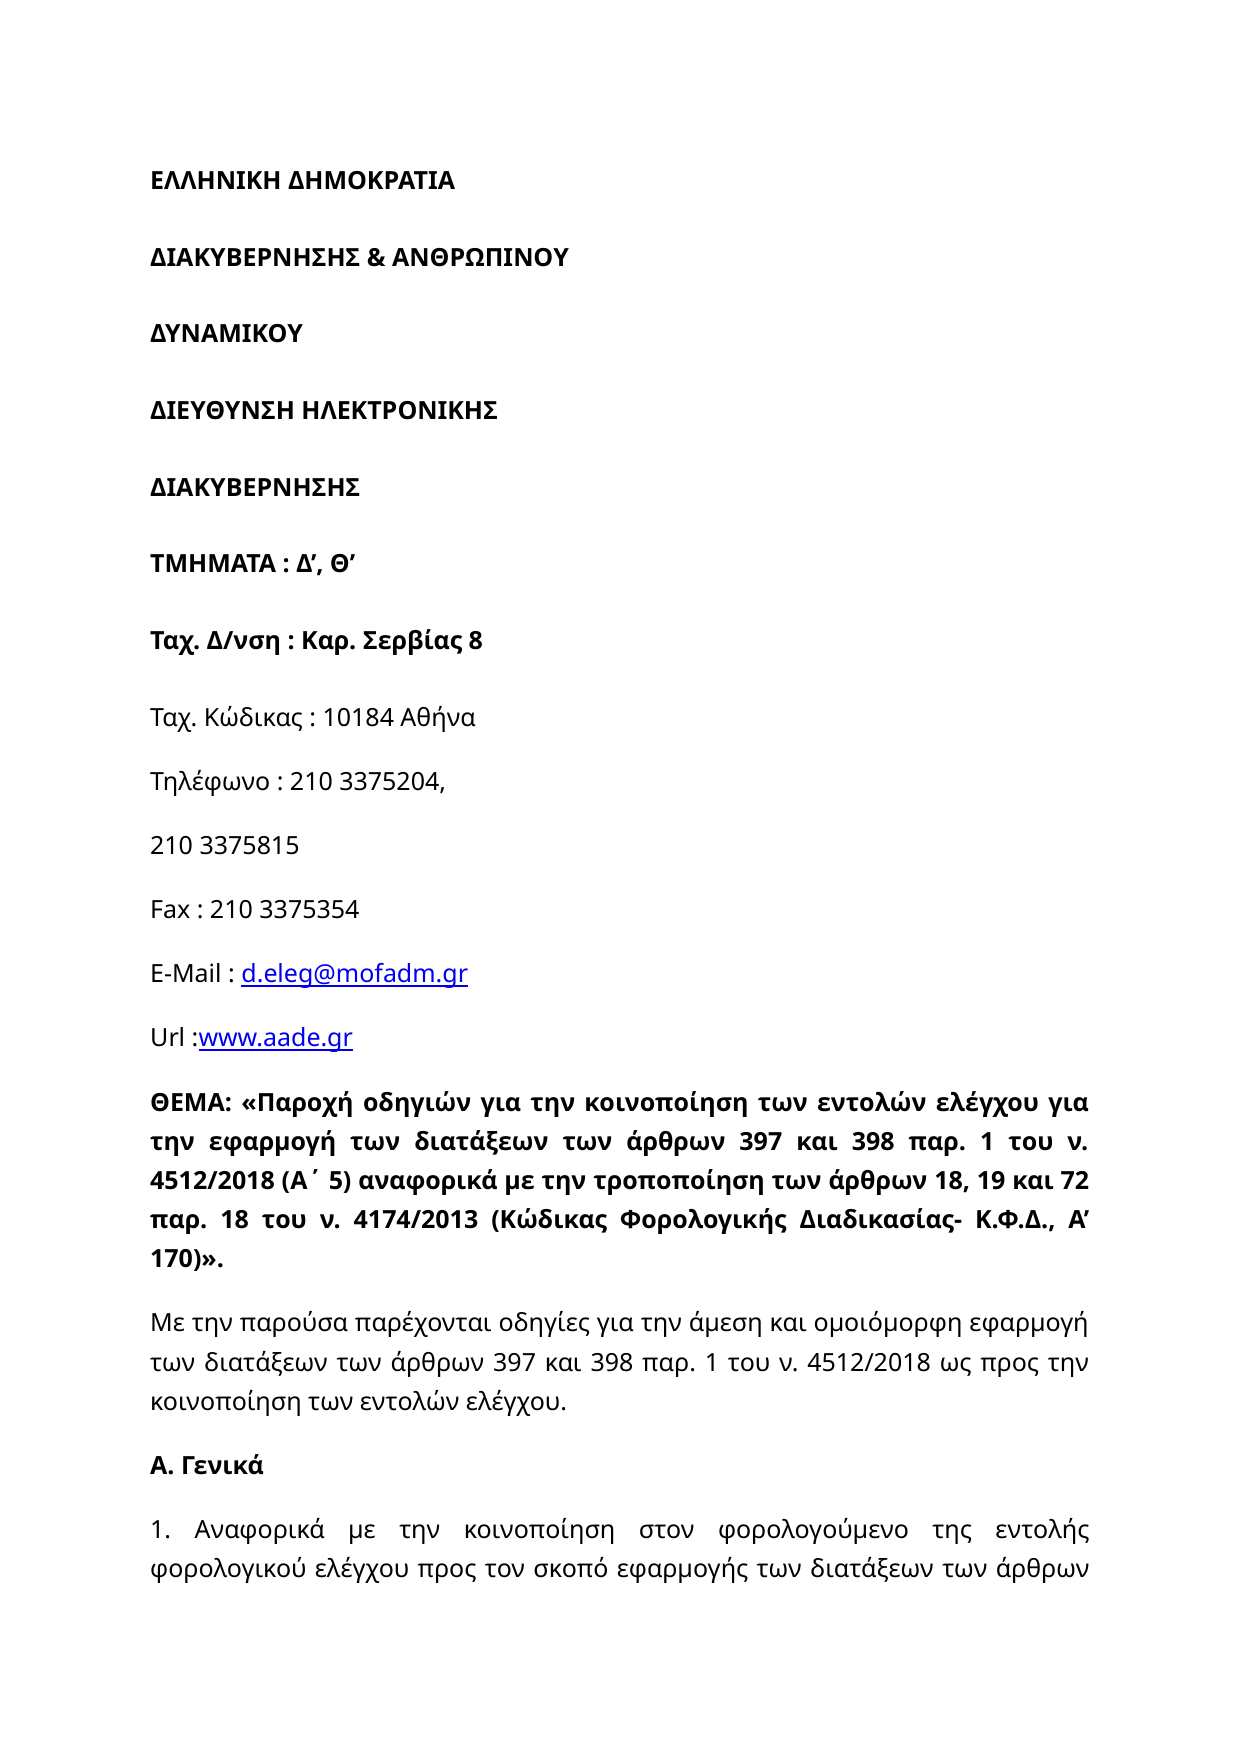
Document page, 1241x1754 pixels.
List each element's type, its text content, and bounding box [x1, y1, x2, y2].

text Ταχ. Κώδικας : 10184 Αθήνα [150, 699, 1090, 733]
text Fax : 210 3375354 [150, 892, 1090, 926]
text 1. Αναφορικά με την κοινοποίηση στον φορολογούμενο της εντολής φορολογικού ελέγχου προς τον σκοπό εφαρμογής των διατάξεων των άρθρων [150, 1512, 1090, 1585]
text ΘΕΜΑ: «Παροχή οδηγιών για την κοινοποίηση των εντολών ελέγχου για την εφαρμογή των διατάξεων των άρθρων 397 και 398 παρ. 1 του ν. 4512/2018 (Α΄ 5) αναφορικά με την τροποποίηση των άρθρων 18, 19 και 72 παρ. 18 του ν. 4174/2013 (Κώδικας Φορολογικής Διαδικασίας- Κ.Φ.Δ., Α’ 170)». [150, 1084, 1090, 1275]
title Ταχ. Δ/νση : Καρ. Σερβίας 8 [150, 622, 1090, 657]
title ΕΛΛΗΝΙΚΗ ΔΗΜΟΚΡΑΤΙΑ [150, 162, 1090, 197]
title ΔΙΑΚΥΒΕΡΝΗΣΗΣ & ΑΝΘΡΩΠΙΝΟΥ [150, 239, 1090, 273]
text Α. Γενικά [150, 1447, 1090, 1482]
text 210 3375815 [150, 827, 1090, 862]
title ΔΙΕΥΘΥΝΣΗ ΗΛΕΚΤΡΟΝΙΚΗΣ [150, 392, 1090, 427]
title ΤΜΗΜΑΤΑ : Δ’, Θ’ [150, 546, 1090, 580]
text Url :www.aade.gr [150, 1020, 1090, 1054]
text E-Mail : d.eleg@mofadm.gr [150, 956, 1090, 990]
title ΔΙΑΚΥΒΕΡΝΗΣΗΣ [150, 469, 1090, 503]
title ΔΥΝΑΜΙΚΟΥ [150, 316, 1090, 350]
text Με την παρούσα παρέχονται οδηγίες για την άμεση και ομοιόμορφη εφαρμογή των διατάξεων των άρθρων 397 και 398 παρ. 1 του ν. 4512/2018 ως προς την κοινοποίηση των εντολών ελέγχου. [150, 1305, 1090, 1417]
text Τηλέφωνο : 210 3375204, [150, 763, 1090, 797]
